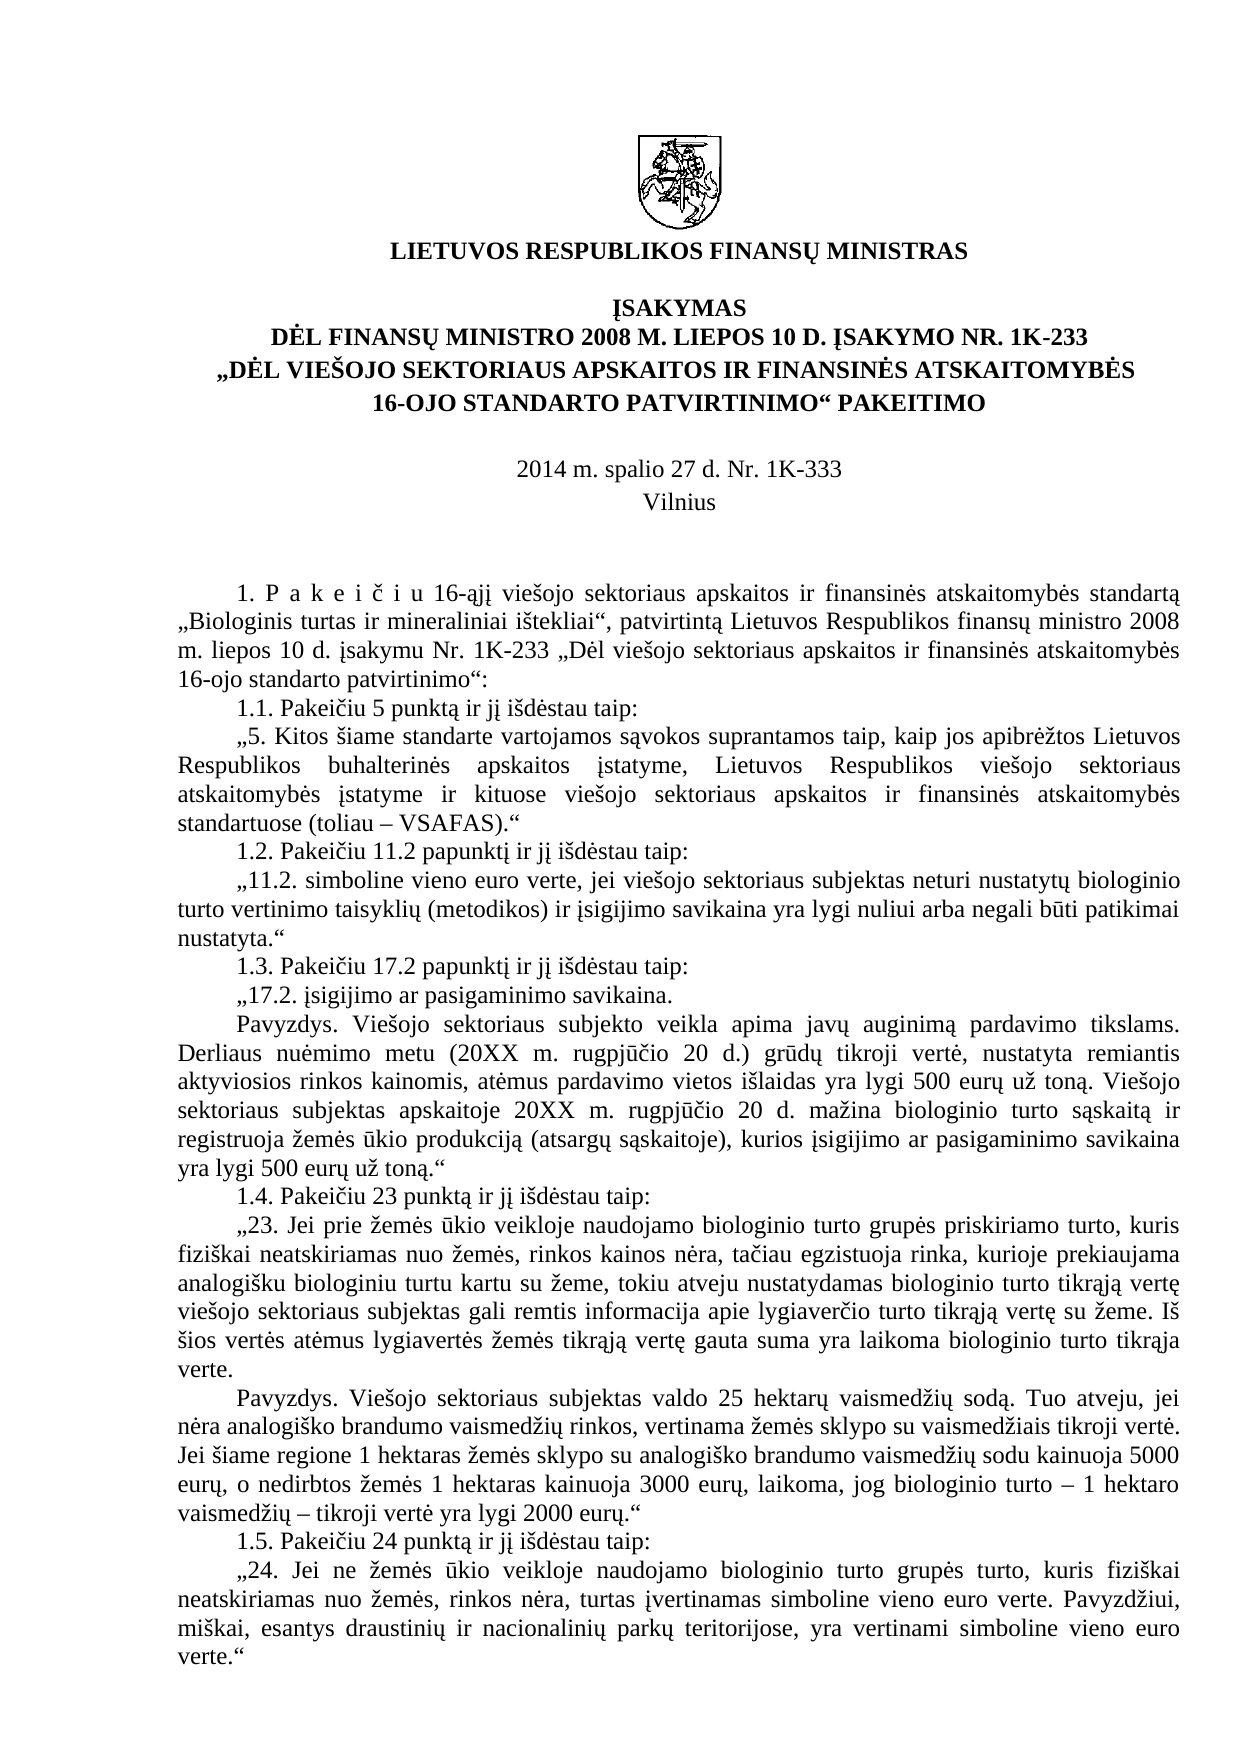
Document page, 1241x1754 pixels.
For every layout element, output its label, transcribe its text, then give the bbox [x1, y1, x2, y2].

text „11.2. simboline vieno euro verte, jei viešojo sektoriaus subjektas neturi nustatytų biologinio turto vertinimo taisyklių (metodikos) ir įsigijimo savikaina yra lygi nuliui arba negali būti patikimai nustatyta.“ [177, 865, 1181, 951]
text 1. P a k e i č i u 16-ąjį viešojo sektoriaus apskaitos ir finansinės atskaitomybės standartą „Biologinis turtas ir mineraliniai ištekliai“, patvirtintą Lietuvos Respublikos finansų ministro 2008 m. liepos 10 d. įsakymu Nr. 1K-233 „Dėl viešojo sektoriaus apskaitos ir finansinės atskaitomybės 16-ojo standarto patvirtinimo“: [177, 578, 1181, 693]
text 1.3. Pakeičiu 17.2 papunktį ir jį išdėstau taip: [177, 951, 1181, 980]
text 2014 m. spalio 27 d. Nr. 1K-333 [177, 454, 1181, 483]
text „24. Jei ne žemės ūkio veikloje naudojamo biologinio turto grupės turto, kuris fiziškai neatskiriamas nuo žemės, rinkos nėra, turtas įvertinamas simboline vieno euro verte. Pavyzdžiui, miškai, esantys draustinių ir nacionalinių parkų teritorijose, yra vertinami simboline vieno euro verte.“ [177, 1555, 1181, 1670]
text ĮSAKYMAS [177, 293, 1181, 322]
text 1.2. Pakeičiu 11.2 papunktį ir jį išdėstau taip: [177, 836, 1181, 865]
text 1.5. Pakeičiu 24 punktą ir jį išdėstau taip: [177, 1526, 1181, 1555]
text Pavyzdys. Viešojo sektoriaus subjekto veikla apima javų auginimą pardavimo tikslams. Derliaus nuėmimo metu (20XX m. rugpjūčio 20 d.) grūdų tikroji vertė, nustatyta remiantis aktyviosios rinkos kainomis, atėmus pardavimo vietos išlaidas yra lygi 500 eurų už toną. Viešojo sektoriaus subjektas apskaitoje 20XX m. rugpjūčio 20 d. mažina biologinio turto sąskaitą ir registruoja žemės ūkio produkciją (atsargų sąskaitoje), kurios įsigijimo ar pasigaminimo savikaina yra lygi 500 eurų už toną.“ [177, 1009, 1181, 1181]
text Vilnius [177, 487, 1181, 516]
text „5. Kitos šiame standarte vartojamos sąvokos suprantamos taip, kaip jos apibrėžtos Lietuvos Respublikos buhalterinės apskaitos įstatyme, Lietuvos Respublikos viešojo sektoriaus atskaitomybės įstatyme ir kituose viešojo sektoriaus apskaitos ir finansinės atskaitomybės standartuose (toliau – VSAFAS).“ [177, 721, 1181, 836]
text „23. Jei prie žemės ūkio veikloje naudojamo biologinio turto grupės priskiriamo turto, kuris fiziškai neatskiriamas nuo žemės, rinkos kainos nėra, tačiau egzistuoja rinka, kurioje prekiaujama analogišku biologiniu turtu kartu su žeme, tokiu atveju nustatydamas biologinio turto tikrąją vertę viešojo sektoriaus subjektas gali remtis informacija apie lygiaverčio turto tikrąją vertę su žeme. Iš šios vertės atėmus lygiavertės žemės tikrąją vertę gauta suma yra laikoma biologinio turto tikrąja verte. [177, 1210, 1181, 1383]
text 1.1. Pakeičiu 5 punktą ir jį išdėstau taip: [177, 693, 1181, 721]
text 1.4. Pakeičiu 23 punktą ir jį išdėstau taip: [177, 1181, 1181, 1210]
text DĖL FINANSŲ MINISTRO 2008 M. LIEPOS 10 D. ĮSAKYMO NR. 1K‑233 „DĖL VIEŠOJO SEKTORIAUS APSKAITOS IR FINANSINĖS ATSKAITOMYBĖS 16-OJO STANDARTO PATVIRTINIMO“ PAKEITIMO [177, 322, 1181, 417]
text Pavyzdys. Viešojo sektoriaus subjektas valdo 25 hektarų vaismedžių sodą. Tuo atveju, jei nėra analogiško brandumo vaismedžių rinkos, vertinama žemės sklypo su vaismedžiais tikroji vertė. Jei šiame regione 1 hektaras žemės sklypo su analogiško brandumo vaismedžių sodu kainuoja 5000 eurų, o nedirbtos žemės 1 hektaras kainuoja 3000 eurų, laikoma, jog biologinio turto – 1 hektaro vaismedžių – tikroji vertė yra lygi 2000 eurų.“ [177, 1383, 1181, 1526]
text LIETUVOS RESPUBLIKOS FINANSŲ MINISTRAS [177, 236, 1181, 264]
text „17.2. įsigijimo ar pasigaminimo savikaina. [177, 980, 1181, 1009]
